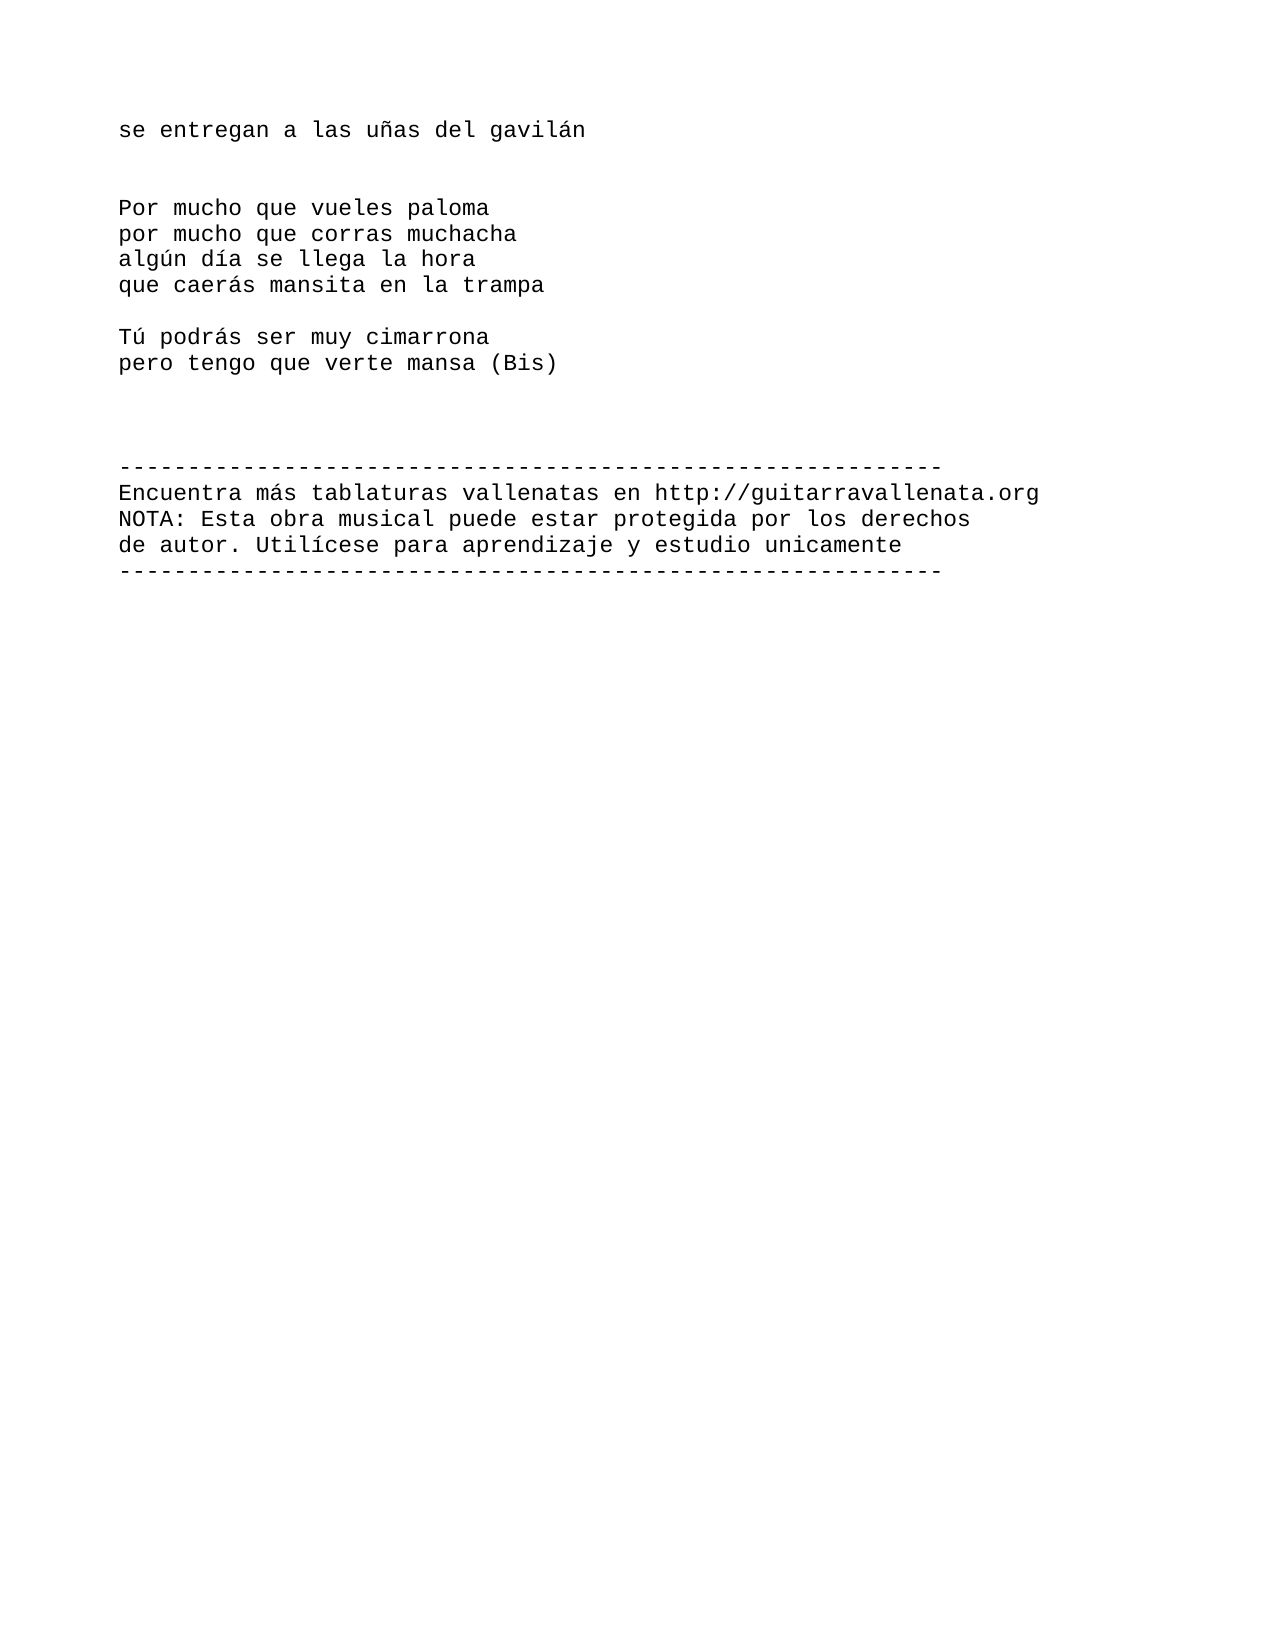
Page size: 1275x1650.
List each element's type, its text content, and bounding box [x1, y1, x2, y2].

text pero tengo que verte mansa (Bis) [118, 352, 1157, 377]
text ------------------------------------------------------------ [118, 559, 1157, 585]
text Tú podrás ser muy cimarrona [118, 326, 1157, 352]
text Encuentra más tablaturas vallenatas en http://guitarravallenata.org [118, 481, 1157, 507]
text de autor. Utilícese para aprendizaje y estudio unicamente [118, 533, 1157, 559]
text por mucho que corras muchacha [118, 222, 1157, 248]
text se entregan a las uñas del gavilán [118, 118, 1157, 144]
text ------------------------------------------------------------ [118, 455, 1157, 481]
text NOTA: Esta obra musical puede estar protegida por los derechos [118, 507, 1157, 533]
text algún día se llega la hora [118, 248, 1157, 274]
text Por mucho que vueles paloma [118, 196, 1157, 222]
text que caerás mansita en la trampa [118, 274, 1157, 300]
